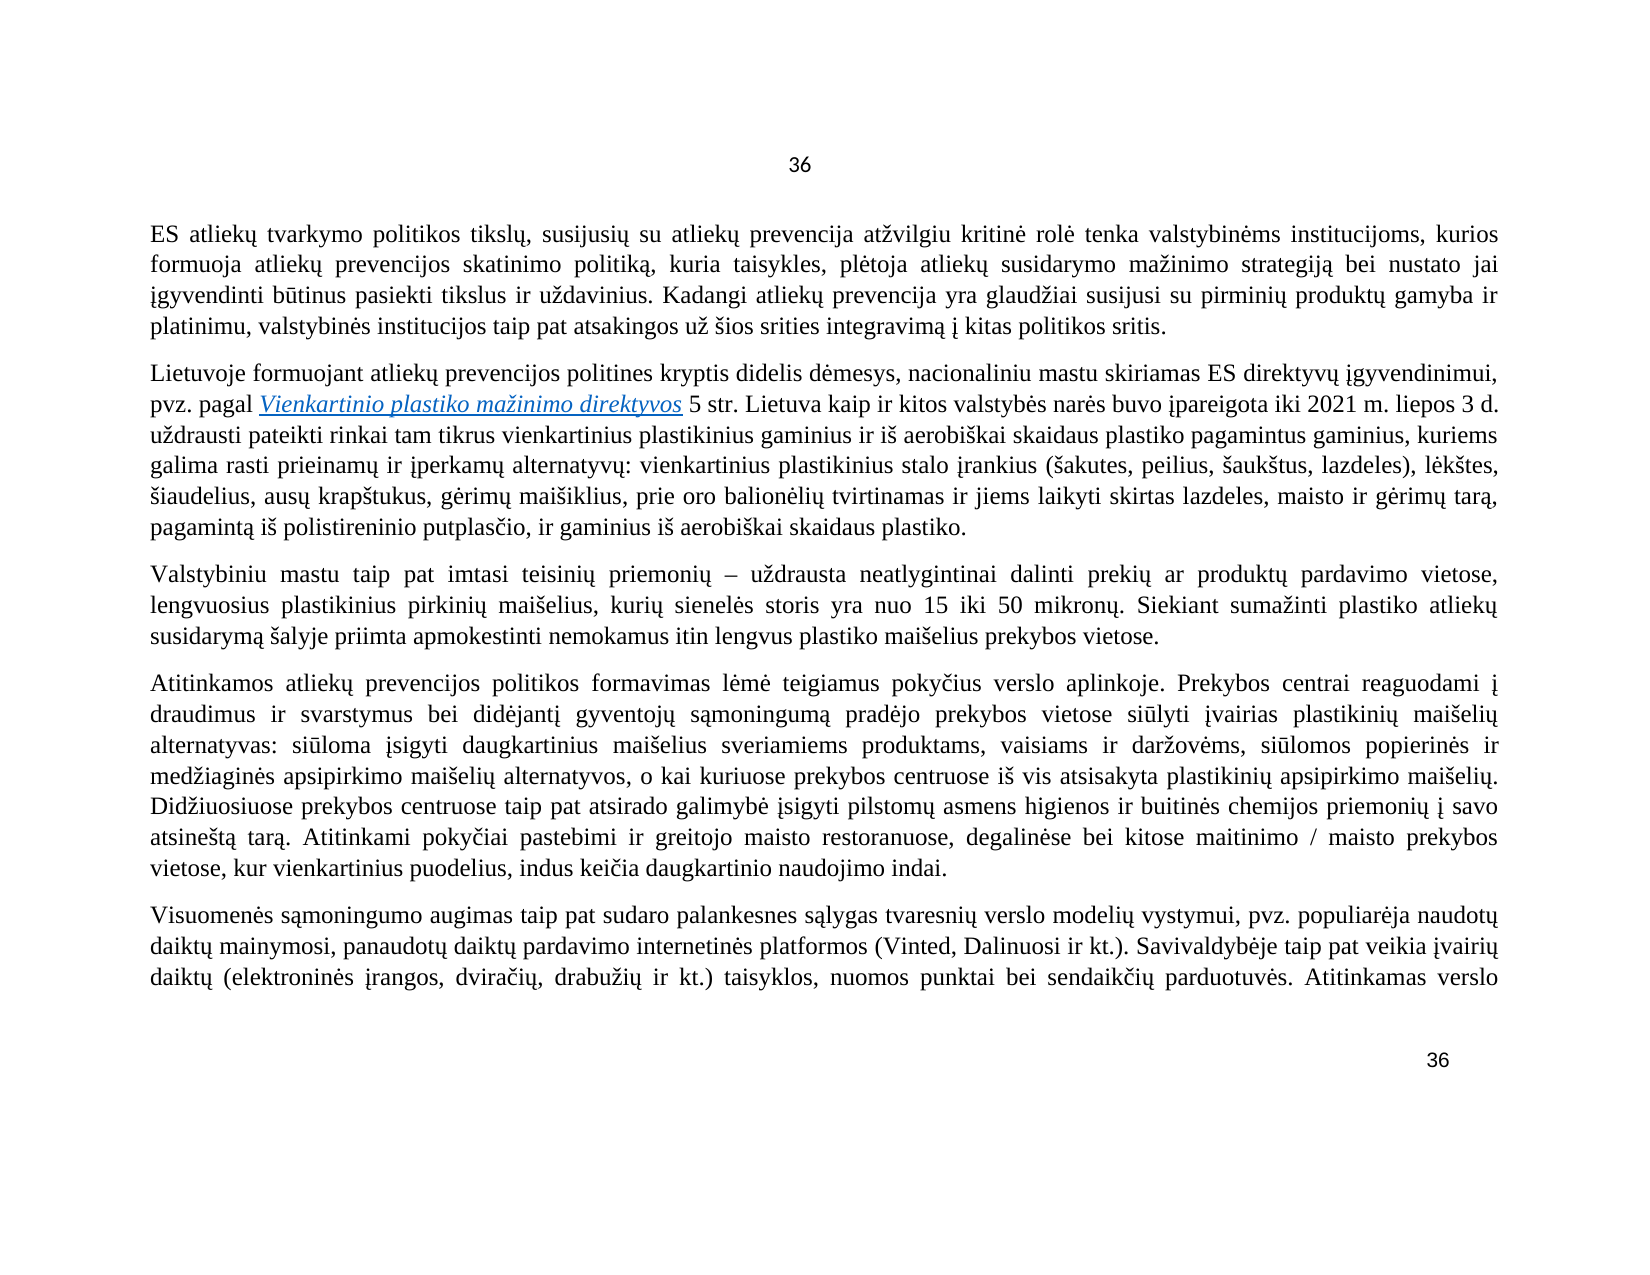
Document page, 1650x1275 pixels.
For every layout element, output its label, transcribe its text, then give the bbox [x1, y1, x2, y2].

text ES atliekų tvarkymo politikos tikslų, susijusių su atliekų prevencija atžvilgiu kritinė rolė tenka valstybinėms institucijoms, kurios formuoja atliekų prevencijos skatinimo politiką, kuria taisykles, plėtoja atliekų susidarymo mažinimo strategiją bei nustato jai įgyvendinti būtinus pasiekti tikslus ir uždavinius. Kadangi atliekų prevencija yra glaudžiai susijusi su pirminių produktų gamyba ir platinimu, valstybinės institucijos taip pat atsakingos už šios srities integravimą į kitas politikos sritis. [150, 219, 1500, 340]
text Atitinkamos atliekų prevencijos politikos formavimas lėmė teigiamus pokyčius verslo aplinkoje. Prekybos centrai reaguodami į draudimus ir svarstymus bei didėjantį gyventojų sąmoningumą pradėjo prekybos vietose siūlyti įvairias plastikinių maišelių alternatyvas: siūloma įsigyti daugkartinius maišelius sveriamiems produktams, vaisiams ir daržovėms, siūlomos popierinės ir medžiaginės apsipirkimo maišelių alternatyvos, o kai kuriuose prekybos centruose iš vis atsisakyta plastikinių apsipirkimo maišelių. Didžiuosiuose prekybos centruose taip pat atsirado galimybė įsigyti pilstomų asmens higienos ir buitinės chemijos priemonių į savo atsineštą tarą. Atitinkami pokyčiai pastebimi ir greitojo maisto restoranuose, degalinėse bei kitose maitinimo / maisto prekybos vietose, kur vienkartinius puodelius, indus keičia daugkartinio naudojimo indai. [150, 668, 1500, 882]
text Lietuvoje formuojant atliekų prevencijos politines kryptis didelis dėmesys, nacionaliniu mastu skiriamas ES direktyvų įgyvendinimui, pvz. pagal Vienkartinio plastiko mažinimo direktyvos 5 str. Lietuva kaip ir kitos valstybės narės buvo įpareigota iki 2021 m. liepos 3 d. uždrausti pateikti rinkai tam tikrus vienkartinius plastikinius gaminius ir iš aerobiškai skaidaus plastiko pagamintus gaminius, kuriems galima rasti prieinamų ir įperkamų alternatyvų: vienkartinius plastikinius stalo įrankius (šakutes, peilius, šaukštus, lazdeles), lėkštes, šiaudelius, ausų krapštukus, gėrimų maišiklius, prie oro balionėlių tvirtinamas ir jiems laikyti skirtas lazdeles, maisto ir gėrimų tarą, pagamintą iš polistireninio putplasčio, ir gaminius iš aerobiškai skaidaus plastiko. [150, 358, 1500, 541]
text Valstybiniu mastu taip pat imtasi teisinių priemonių – uždrausta neatlygintinai dalinti prekių ar produktų pardavimo vietose, lengvuosius plastikinius pirkinių maišelius, kurių sienelės storis yra nuo 15 iki 50 mikronų. Siekiant sumažinti plastiko atliekų susidarymą šalyje priimta apmokestinti nemokamus itin lengvus plastiko maišelius prekybos vietose. [150, 559, 1500, 650]
text Visuomenės sąmoningumo augimas taip pat sudaro palankesnes sąlygas tvaresnių verslo modelių vystymui, pvz. populiarėja naudotų daiktų mainymosi, panaudotų daiktų pardavimo internetinės platformos (Vinted, Dalinuosi ir kt.). Savivaldybėje taip pat veikia įvairių daiktų (elektroninės įrangos, dviračių, drabužių ir kt.) taisyklos, nuomos punktai bei sendaikčių parduotuvės. Atitinkamas verslo [150, 900, 1500, 991]
